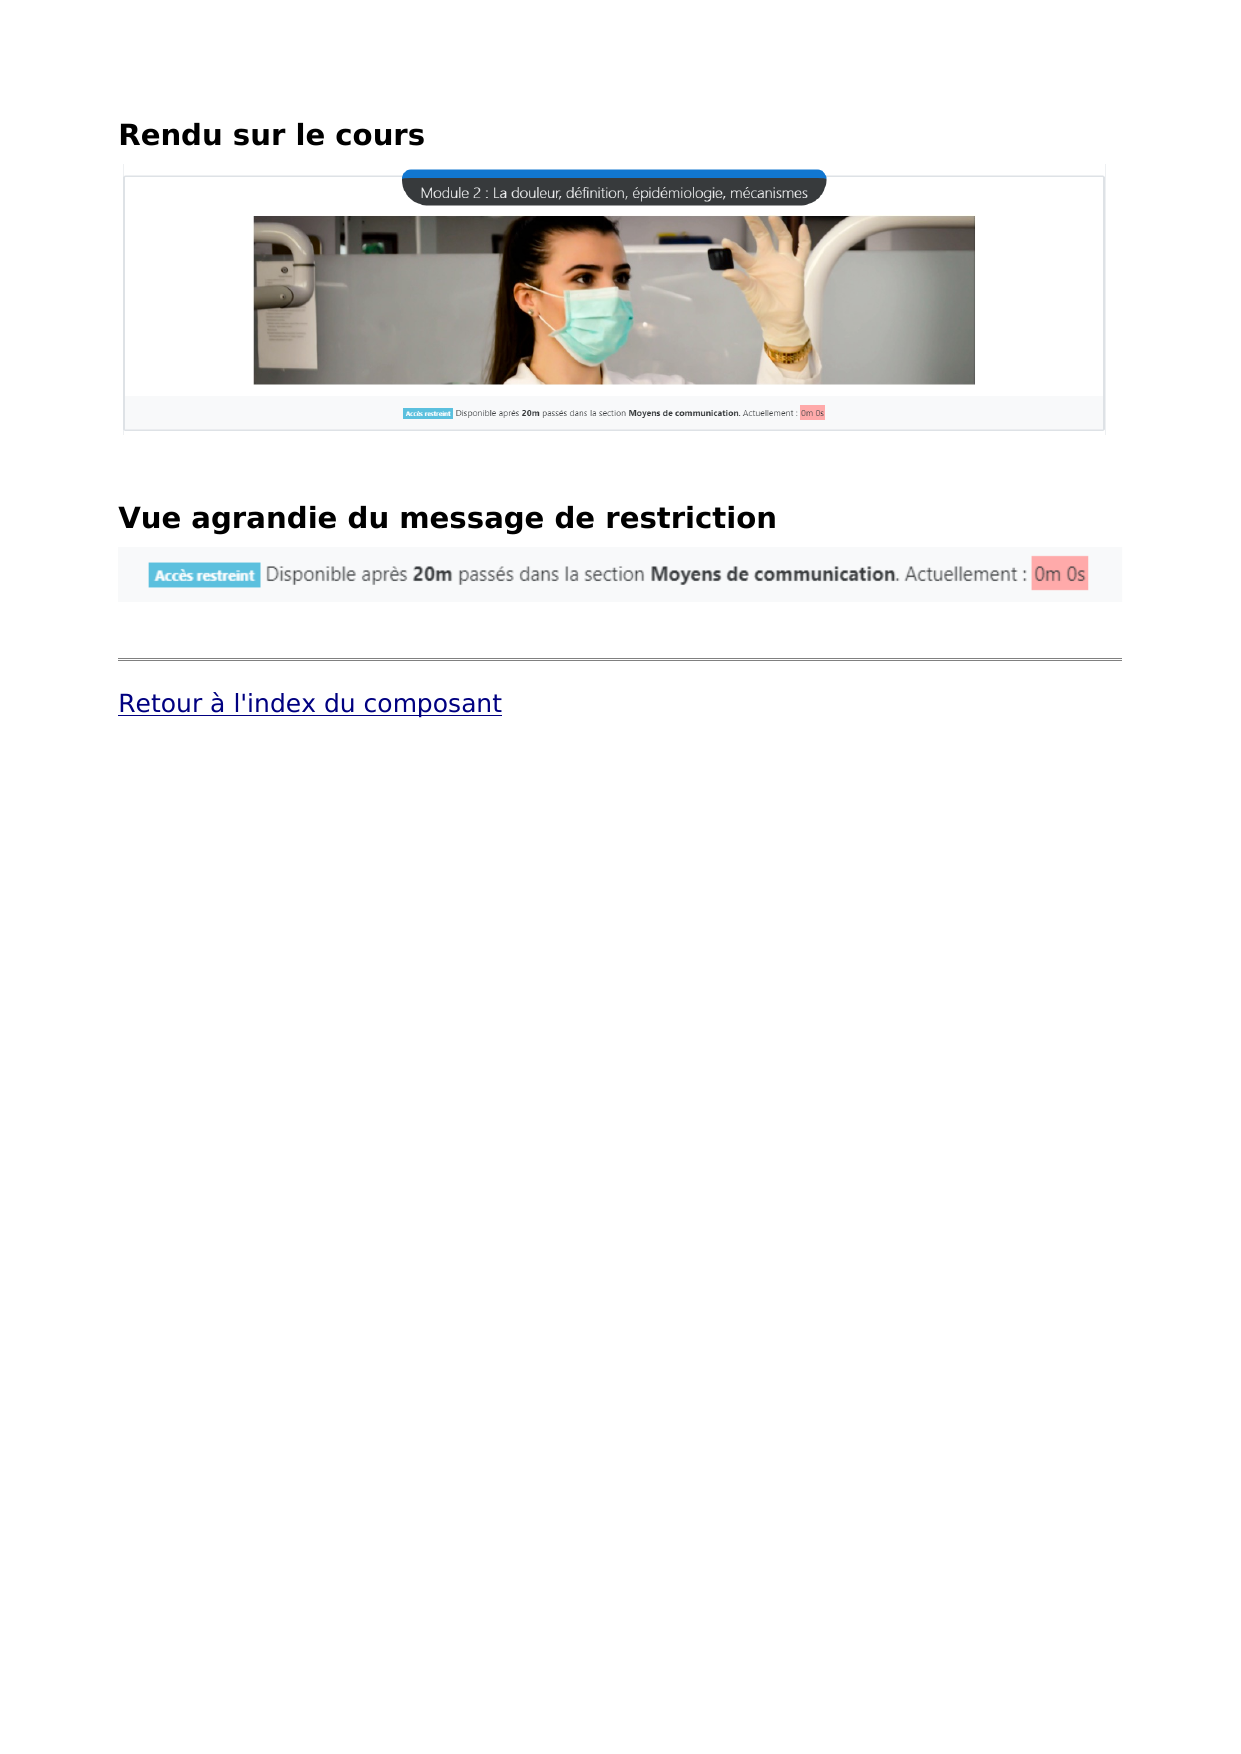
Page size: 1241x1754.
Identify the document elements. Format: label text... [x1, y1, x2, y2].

picture [118, 164, 1123, 435]
text Retour à l'index du composant [118, 689, 1122, 719]
subtitle Vue agrandie du message de restriction [118, 501, 1122, 535]
subtitle Rendu sur le cours [118, 118, 1122, 152]
picture [118, 547, 1123, 602]
